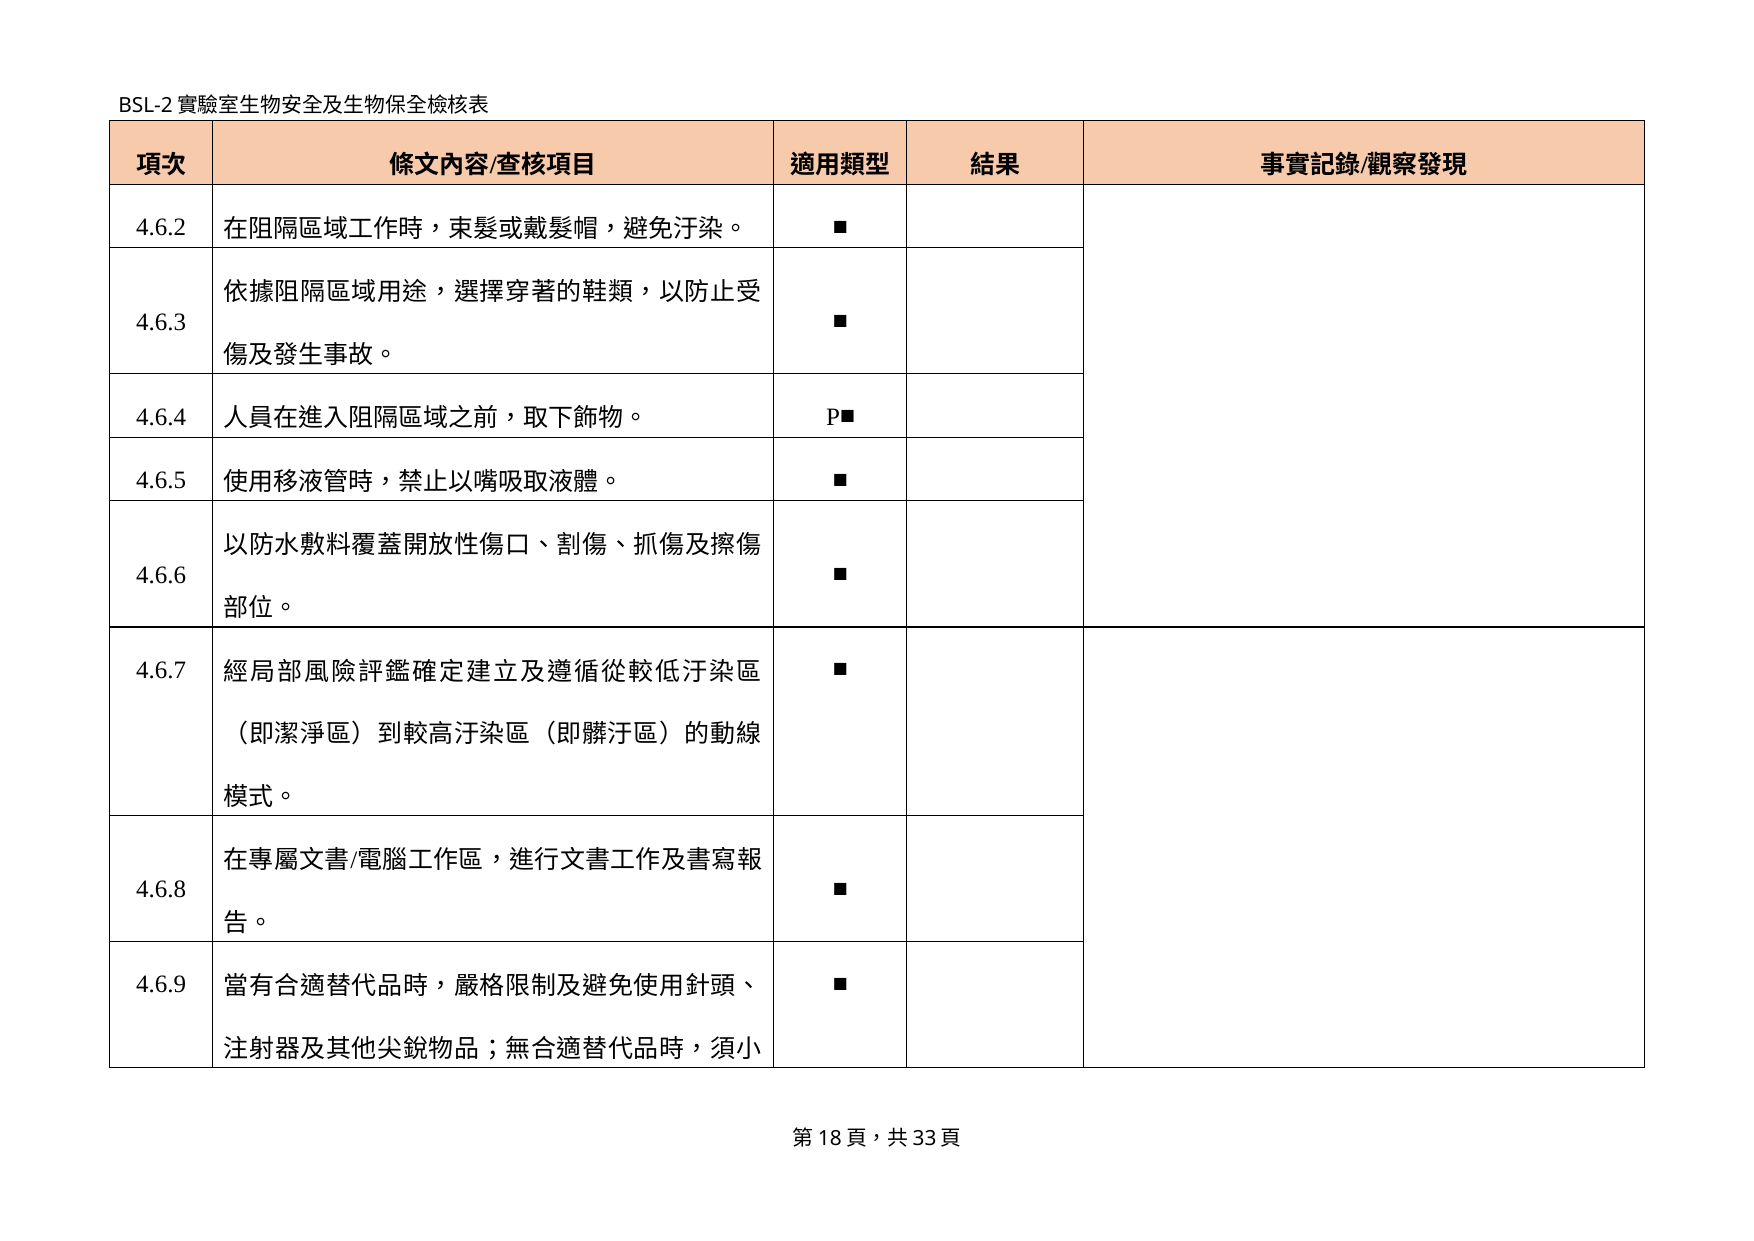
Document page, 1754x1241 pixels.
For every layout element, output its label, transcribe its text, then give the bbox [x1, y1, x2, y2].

table_cell 當有合適替代品時，嚴格限制及避免使用針頭、注射器及其他尖銳物品；無合適替代品時，須小 [213, 942, 773, 1067]
table_cell ■ [774, 438, 906, 500]
table_cell 4.6.6 [110, 501, 212, 626]
table_cell [907, 942, 1083, 1067]
table_cell ■ [774, 942, 906, 1067]
table_cell 使用移液管時，禁止以嘴吸取液體。 [213, 438, 773, 500]
table_cell ■ [774, 816, 906, 941]
table_cell 4.6.5 [110, 438, 212, 500]
table_cell 4.6.7 [110, 628, 212, 815]
table_header 項次 [110, 121, 212, 184]
table_cell [1084, 185, 1644, 626]
table_cell [907, 628, 1083, 815]
table_cell [907, 501, 1083, 626]
table_cell [907, 185, 1083, 247]
table_cell 在阻隔區域工作時，束髮或戴髮帽，避免汙染。 [213, 185, 773, 247]
table_header 結果 [907, 121, 1083, 184]
table_cell 依據阻隔區域用途，選擇穿著的鞋類，以防止受傷及發生事故。 [213, 248, 773, 373]
table_cell 在專屬文書/電腦工作區，進行文書工作及書寫報告。 [213, 816, 773, 941]
table_cell 人員在進入阻隔區域之前，取下飾物。 [213, 374, 773, 437]
table_cell 經局部風險評鑑確定建立及遵循從較低汙染區（即潔淨區）到較高汙染區（即髒汙區）的動線模式。 [213, 628, 773, 815]
table_cell P■ [774, 374, 906, 437]
table_header 條文內容/查核項目 [213, 121, 773, 184]
table_cell 4.6.2 [110, 185, 212, 247]
table_cell ■ [774, 248, 906, 373]
table_cell [907, 816, 1083, 941]
table_cell ■ [774, 185, 906, 247]
table_cell ■ [774, 628, 906, 815]
table_cell 4.6.8 [110, 816, 212, 941]
table_header 事實記錄/觀察發現 [1084, 121, 1644, 184]
table_header 適用類型 [774, 121, 906, 184]
table_cell 4.6.3 [110, 248, 212, 373]
table_cell ■ [774, 501, 906, 626]
table_cell [907, 248, 1083, 373]
table_cell [907, 374, 1083, 437]
table_cell [1084, 628, 1644, 1067]
table_cell 4.6.9 [110, 942, 212, 1067]
table_cell 以防水敷料覆蓋開放性傷口、割傷、抓傷及擦傷部位。 [213, 501, 773, 626]
table_cell 4.6.4 [110, 374, 212, 437]
table_cell [907, 438, 1083, 500]
